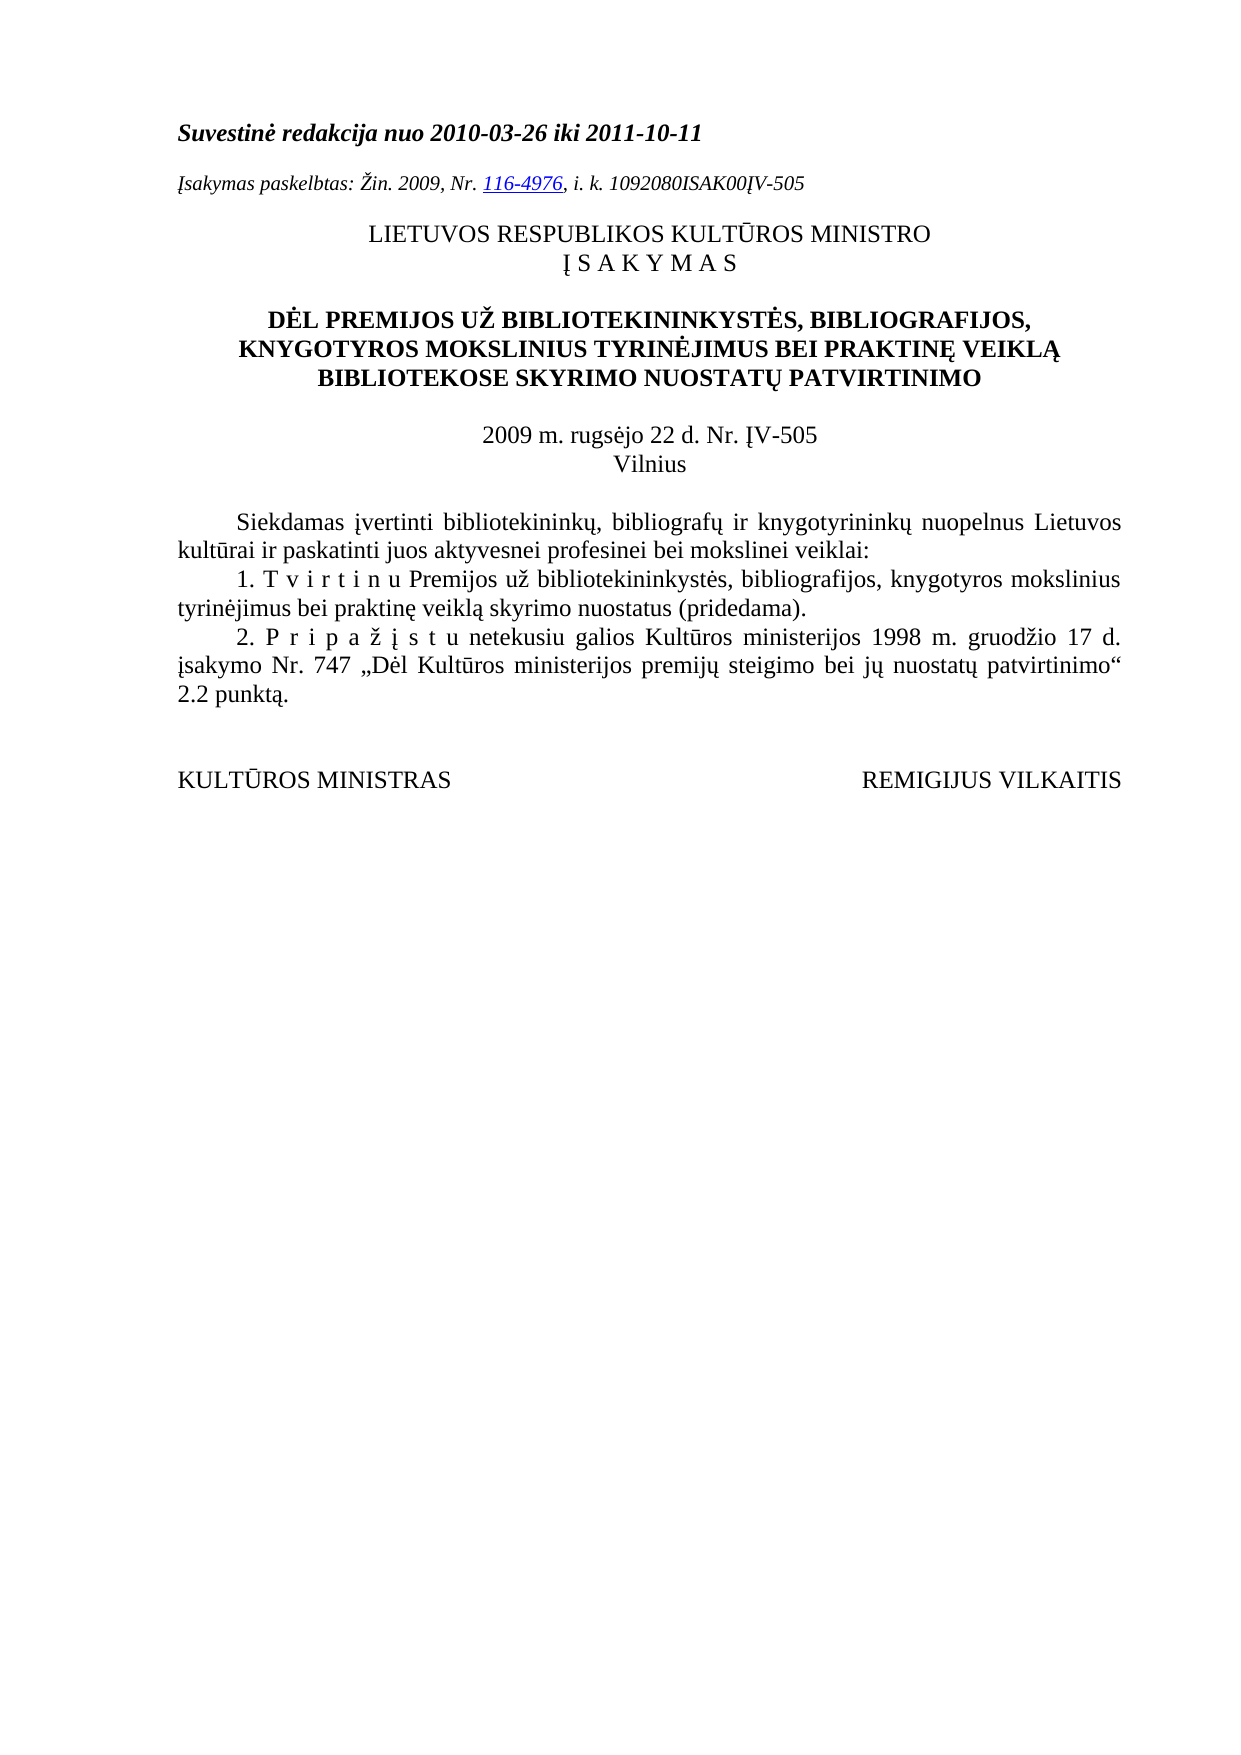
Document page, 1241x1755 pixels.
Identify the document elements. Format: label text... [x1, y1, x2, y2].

text 1. T v i r t i n u Premijos už bibliotekininkystės, bibliografijos, knygotyros mokslinius tyrinėjimus bei praktinę veiklą skyrimo nuostatus (pridedama). [177, 564, 1122, 622]
text 2009 m. rugsėjo 22 d. Nr. ĮV-505 [177, 420, 1122, 449]
text Į S A K Y M A S [177, 248, 1122, 277]
text Vilnius [177, 449, 1122, 478]
text LIETUVOS RESPUBLIKOS KULTŪROS MINISTRO [177, 219, 1122, 248]
text Kultūros ministras Remigijus Vilkaitis [177, 765, 1122, 794]
text 2. P r i p a ž į s t u netekusiu galios Kultūros ministerijos 1998 m. gruodžio 17 d. įsakymo Nr. 747 „Dėl Kultūros ministerijos premijų steigimo bei jų nuostatų patvirtinimo“ 2.2 punktą. [177, 622, 1122, 708]
text Suvestinė redakcija nuo 2010-03-26 iki 2011-10-11 [177, 118, 1122, 147]
text Siekdamas įvertinti bibliotekininkų, bibliografų ir knygotyrininkų nuopelnus Lietuvos kultūrai ir paskatinti juos aktyvesnei profesinei bei mokslinei veiklai: [177, 507, 1122, 564]
text Įsakymas paskelbtas: Žin. 2009, Nr. 116-4976, i. k. 1092080ISAK00ĮV-505 [177, 171, 1122, 195]
text DĖL PREMIJOS UŽ BIBLIOTEKININKYSTĖS, BIBLIOGRAFIJOS, KNYGOTYROS MOKSLINIUS TYRINĖJIMUS BEI PRAKTINĘ VEIKLĄ BIBLIOTEKOSE SKYRIMO NUOSTATŲ PATVIRTINIMO [177, 305, 1122, 392]
